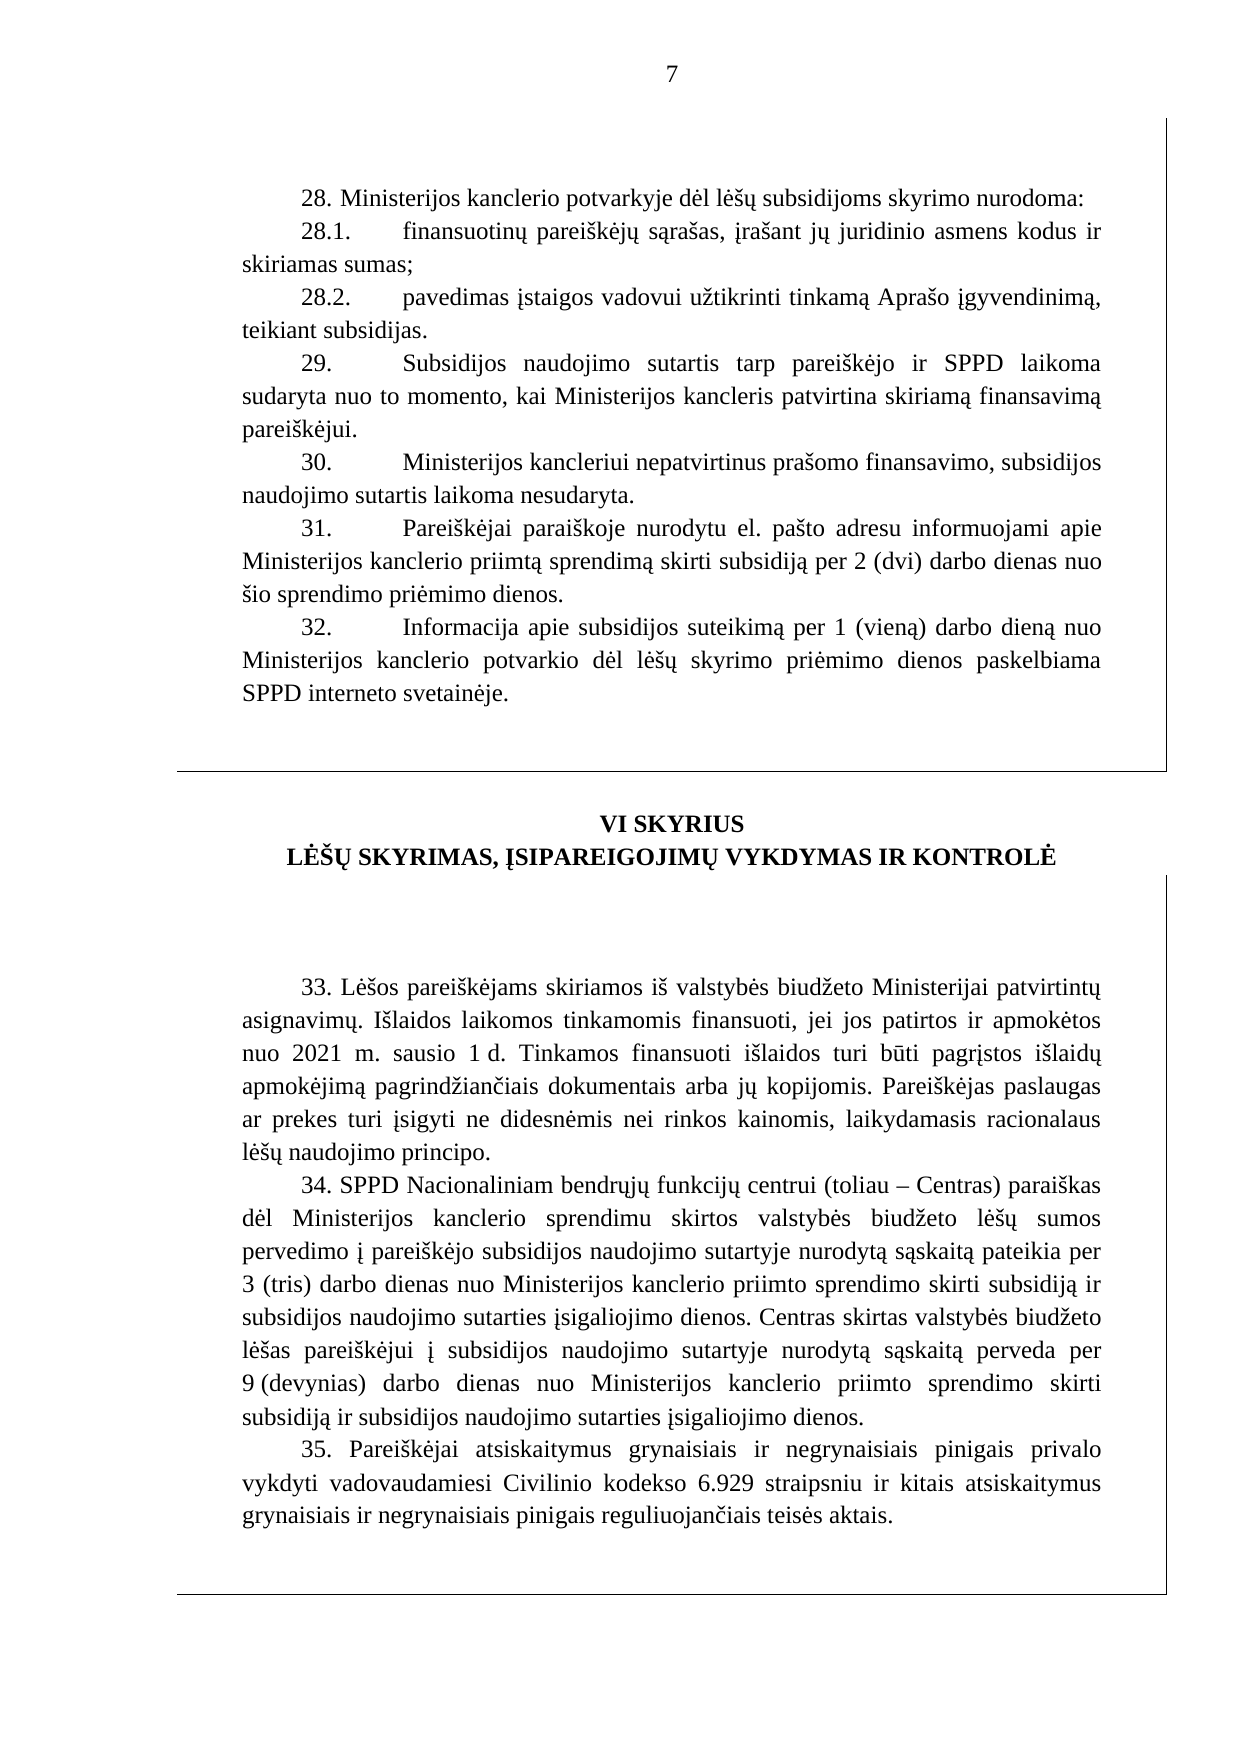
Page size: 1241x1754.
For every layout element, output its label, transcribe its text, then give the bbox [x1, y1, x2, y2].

text 28.2. pavedimas įstaigos vadovui užtikrinti tinkamą Aprašo įgyvendinimą, teikiant subsidijas. [177, 217, 1167, 283]
text 34. SPPD Nacionaliniam bendrųjų funkcijų centrui (toliau – Centras) paraiškas dėl Ministerijos kanclerio sprendimu skirtos valstybės biudžeto lėšų sumos pervedimo į pareiškėjo subsidijos naudojimo sutartyje nurodytą sąskaitą pateikia per 3 (tris) darbo dienas nuo Ministerijos kanclerio priimto sprendimo skirti subsidiją ir subsidijos naudojimo sutarties įsigaliojimo dienos. Centras skirtas valstybės biudžeto lėšas pareiškėjui į subsidijos naudojimo sutartyje nurodytą sąskaitą perveda per 9 (devynias) darbo dienas nuo Ministerijos kanclerio priimto sprendimo skirti subsidiją ir subsidijos naudojimo sutarties įsigaliojimo dienos. [177, 1106, 1167, 1370]
text 28.1. finansuotinų pareiškėjų sąrašas, įrašant jų juridinio asmens kodus ir skiriamas sumas; [177, 151, 1167, 217]
text 28. Ministerijos kanclerio potvarkyje dėl lėšų subsidijoms skyrimo nurodoma: [177, 118, 1166, 151]
text 32. Informacija apie subsidijos suteikimą per 1 (vieną) darbo dieną nuo Ministerijos kanclerio potvarkio dėl lėšų skyrimo priėmimo dienos paskelbiama SPPD interneto svetainėje. [177, 547, 1167, 771]
text 33. Lėšos pareiškėjams skiriamos iš valstybės biudžeto Ministerijai patvirtintų asignavimų. Išlaidos laikomos tinkamomis finansuoti, jei jos patirtos ir apmokėtos nuo 2021 m. sausio 1 d. Tinkamos finansuoti išlaidos turi būti pagrįstos išlaidų apmokėjimą pagrindžiančiais dokumentais arba jų kopijomis. Pareiškėjas paslaugas ar prekes turi įsigyti ne didesnėmis nei rinkos kainomis, laikydamasis racionalaus lėšų naudojimo principo. [177, 908, 1167, 1106]
text 35. Pareiškėjai atsiskaitymus grynaisiais ir negrynaisiais pinigais privalo vykdyti vadovaudamiesi Civilinio kodekso 6.929 straipsniu ir kitais atsiskaitymus grynaisiais ir negrynaisiais pinigais reguliuojančiais teisės aktais. [177, 1370, 1167, 1594]
text 31. Pareiškėjai paraiškoje nurodytu el. pašto adresu informuojami apie Ministerijos kanclerio priimtą sprendimą skirti subsidiją per 2 (dvi) darbo dienas nuo šio sprendimo priėmimo dienos. [177, 448, 1167, 547]
text LĖŠŲ SKYRIMAS, ĮSIPAREIGOJIMŲ VYKDYMAS IR KONTROLĖ [177, 842, 1167, 870]
text 29. Subsidijos naudojimo sutartis tarp pareiškėjo ir SPPD laikoma sudaryta nuo to momento, kai Ministerijos kancleris patvirtina skiriamą finansavimą pareiškėjui. [177, 283, 1167, 382]
text VI SKYRIUS [177, 809, 1167, 837]
text 30. Ministerijos kancleriui nepatvirtinus prašomo finansavimo, subsidijos naudojimo sutartis laikoma nesudaryta. [177, 382, 1167, 448]
